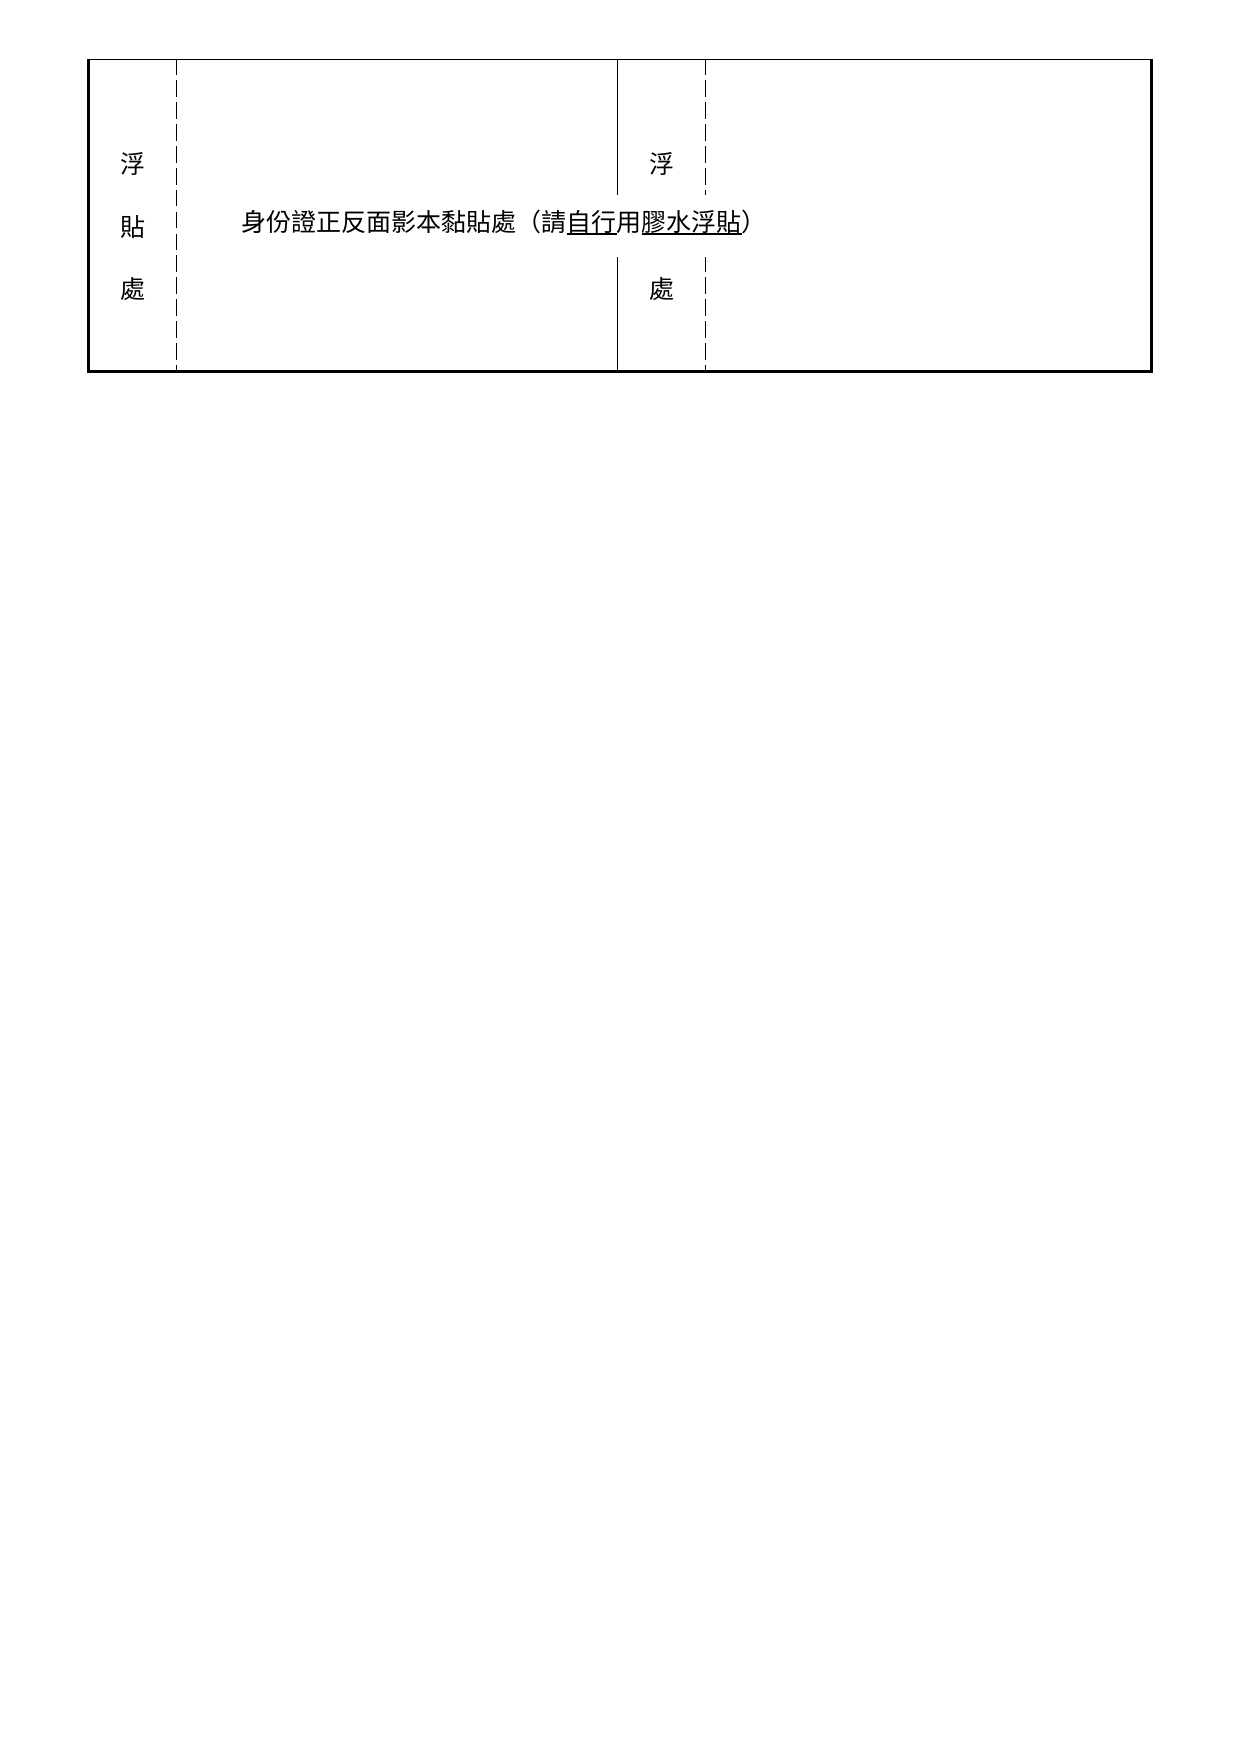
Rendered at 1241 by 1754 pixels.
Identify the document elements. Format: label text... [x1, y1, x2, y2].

table_cell [706, 257, 793, 370]
table_cell [530, 257, 617, 370]
table_cell [259, 257, 353, 370]
table_cell [530, 60, 617, 195]
table_cell 浮 貼 處 [618, 60, 706, 195]
table_cell [354, 60, 441, 195]
table_cell [259, 60, 353, 195]
table_cell [441, 257, 529, 370]
table_cell [794, 60, 882, 195]
table_cell [794, 257, 882, 370]
table_cell [441, 60, 529, 195]
table_cell 浮 貼 處 [90, 60, 177, 370]
table_cell 浮 貼 處 [618, 257, 706, 370]
table_cell [354, 257, 441, 370]
table_cell [970, 60, 1058, 195]
table_cell [706, 60, 793, 195]
table_cell [1058, 60, 1150, 370]
table_cell [970, 257, 1058, 370]
table_cell [882, 60, 970, 195]
table_cell [177, 60, 1095, 370]
table_cell [882, 257, 970, 370]
